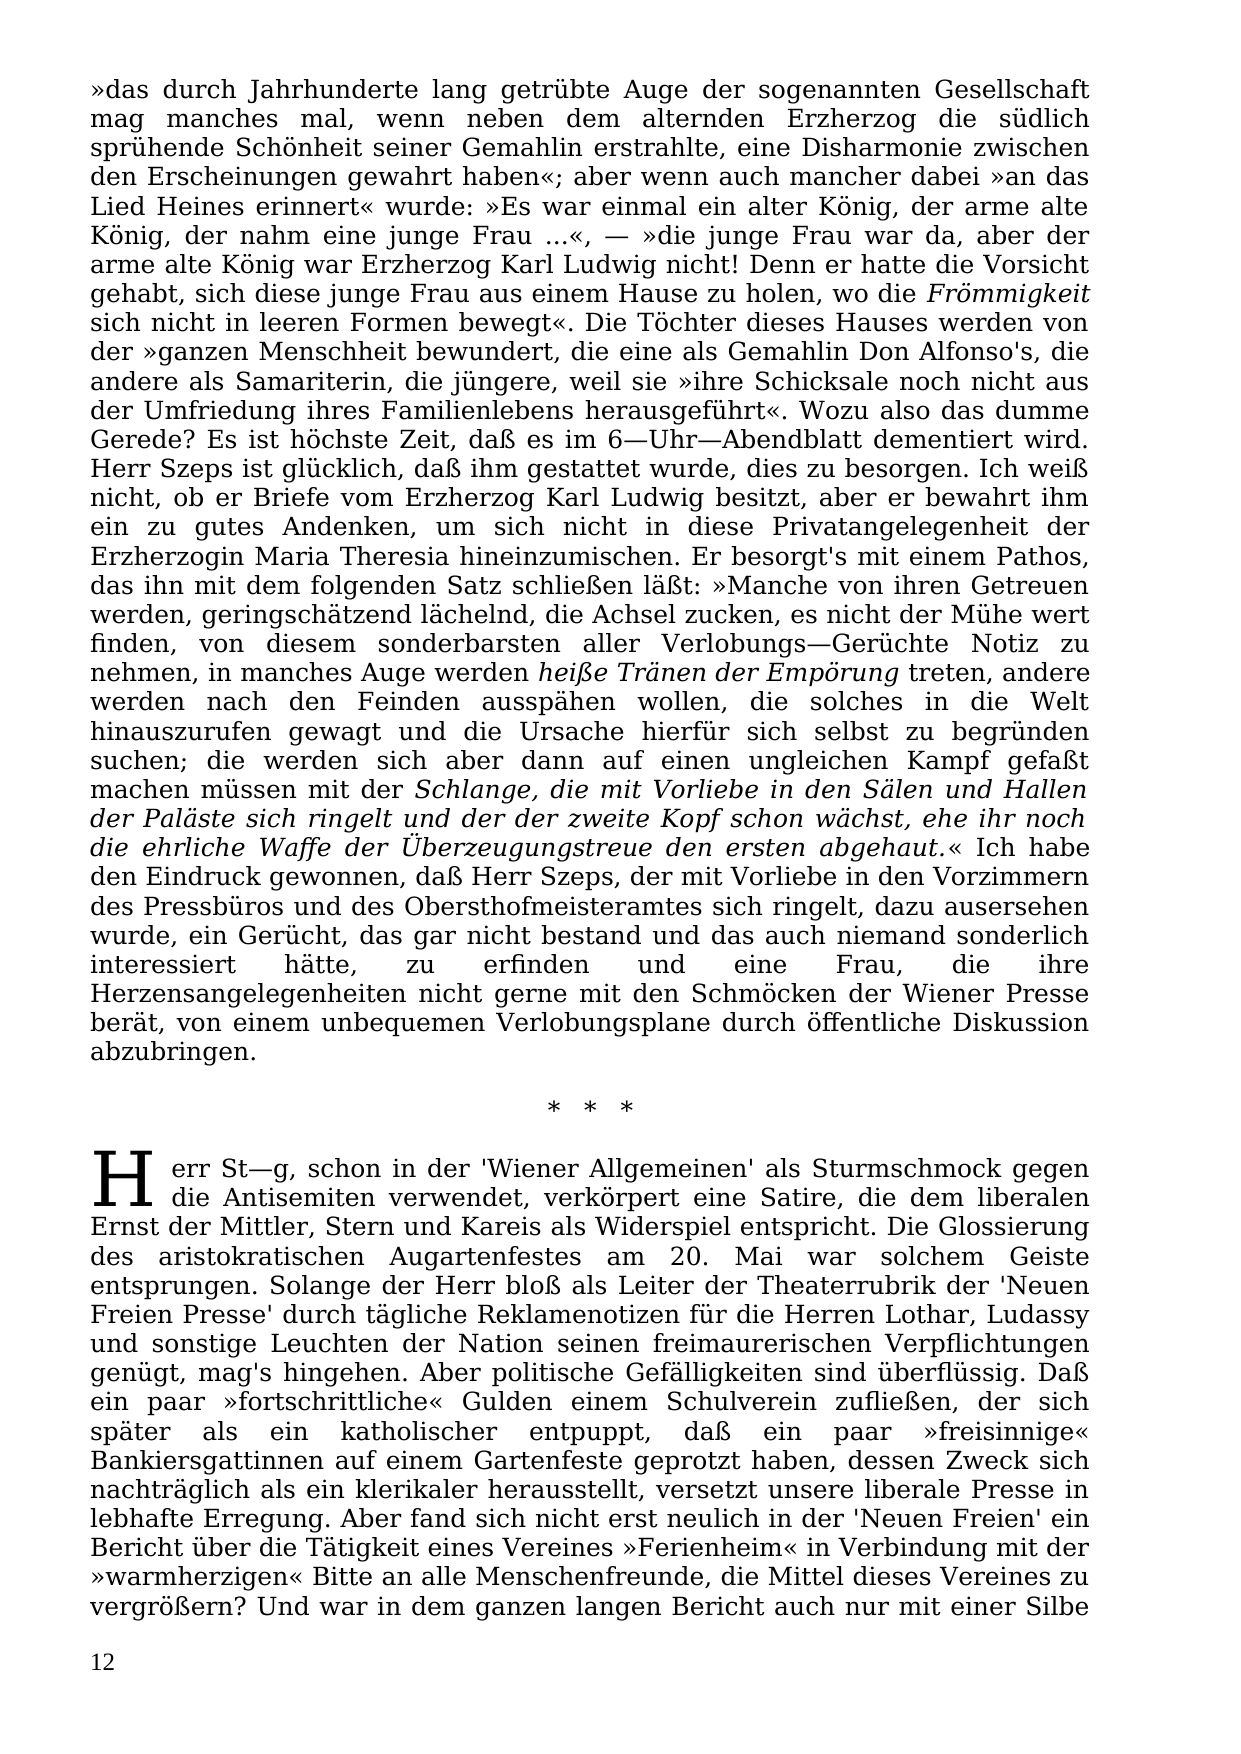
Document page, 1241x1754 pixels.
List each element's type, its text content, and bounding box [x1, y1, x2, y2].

text »das durch Jahrhunderte lang getrübte Auge der sogenannten Gesellschaft mag manches mal, wenn neben dem alternden Erzherzog die südlich sprühende Schönheit seiner Gemahlin erstrahlte, eine Disharmonie zwischen den Erscheinungen gewahrt haben«; aber wenn auch mancher dabei »an das Lied Heines erinnert« wurde: »Es war einmal ein alter König, der arme alte König, der nahm eine junge Frau ...«, — »die junge Frau war da, aber der arme alte König war Erzherzog Karl Ludwig nicht! Denn er hatte die Vorsicht gehabt, sich diese junge Frau aus einem Hause zu holen, wo die Frömmigkeit sich nicht in leeren Formen bewegt«. Die Töchter dieses Hauses werden von der »ganzen Menschheit bewundert, die eine als Gemahlin Don Alfonso's, die andere als Samariterin, die jüngere, weil sie »ihre Schicksale noch nicht aus der Umfriedung ihres Familienlebens herausgeführt«. Wozu also das dumme Gerede? Es ist höchste Zeit, daß es im 6—Uhr—Abendblatt dementiert wird. Herr Szeps ist glücklich, daß ihm gestattet wurde, dies zu besorgen. Ich weiß nicht, ob er Briefe vom Erzherzog Karl Ludwig besitzt, aber er bewahrt ihm ein zu gutes Andenken, um sich nicht in diese Privatangelegenheit der Erzherzogin Maria Theresia hineinzumischen. Er besorgt's mit einem Pathos, das ihn mit dem folgenden Satz schließen läßt: »Manche von ihren Getreuen werden, geringschätzend lächelnd, die Achsel zucken, es nicht der Mühe wert finden, von diesem sonderbarsten aller Verlobungs—Gerüchte Notiz zu nehmen, in manches Auge werden heiße Tränen der Empörung treten, andere werden nach den Feinden ausspähen wollen, die solches in die Welt hinauszurufen gewagt und die Ursache hierfür sich selbst zu begründen suchen; die werden sich aber dann auf einen ungleichen Kampf gefaßt machen müssen mit der Schlange, die mit Vorliebe in den Sälen und Hallen der Paläste sich ringelt und der der zweite Kopf schon wächst, ehe ihr noch die ehrliche Waffe der Überzeugungstreue den ersten abgehaut.« Ich habe den Eindruck gewonnen, daß Herr Szeps, der mit Vorliebe in den Vorzimmern des Pressbüros und des Obersthofmeisteramtes sich ringelt, dazu ausersehen wurde, ein Gerücht, das gar nicht bestand und das auch niemand sonderlich interessiert hätte, zu erfinden und eine Frau, die ihre Herzensangelegenheiten nicht gerne mit den Schmöcken der Wiener Presse berät, von einem unbequemen Verlobungsplane durch öffentliche Diskussion abzubringen. [90, 75, 1091, 1067]
text Herr St—g, schon in der 'Wiener Allgemeinen' als Sturmschmock gegen die Antisemiten verwendet, verkörpert eine Satire, die dem liberalen Ernst der Mittler, Stern und Kareis als Widerspiel entspricht. Die Glossierung des aristokratischen Augartenfestes am 20. Mai war solchem Geiste entsprungen. Solange der Herr bloß als Leiter der Theaterrubrik der 'Neuen Freien Presse' durch tägliche Reklamenotizen für die Herren Lothar, Ludassy und sonstige Leuchten der Nation seinen freimaurerischen Verpflichtungen genügt, mag's hingehen. Aber politische Gefälligkeiten sind überflüssig. Daß ein paar »fortschrittliche« Gulden einem Schulverein zufließen, der sich später als ein katholischer entpuppt, daß ein paar »freisinnige« Bankiersgattinnen auf einem Gartenfeste geprotzt haben, dessen Zweck sich nachträglich als ein klerikaler herausstellt, versetzt unsere liberale Presse in lebhafte Erregung. Aber fand sich nicht erst neulich in der 'Neuen Freien' ein Bericht über die Tätigkeit eines Vereines »Ferienheim« in Verbindung mit der »warm­her­zi­gen« Bitte an alle Menschenfreunde, die Mittel dieses Vereines zu vergrößern? Und war in dem ganzen langen Bericht auch nur mit einer Silbe [90, 1151, 1091, 1621]
text * * * [90, 1096, 1091, 1125]
